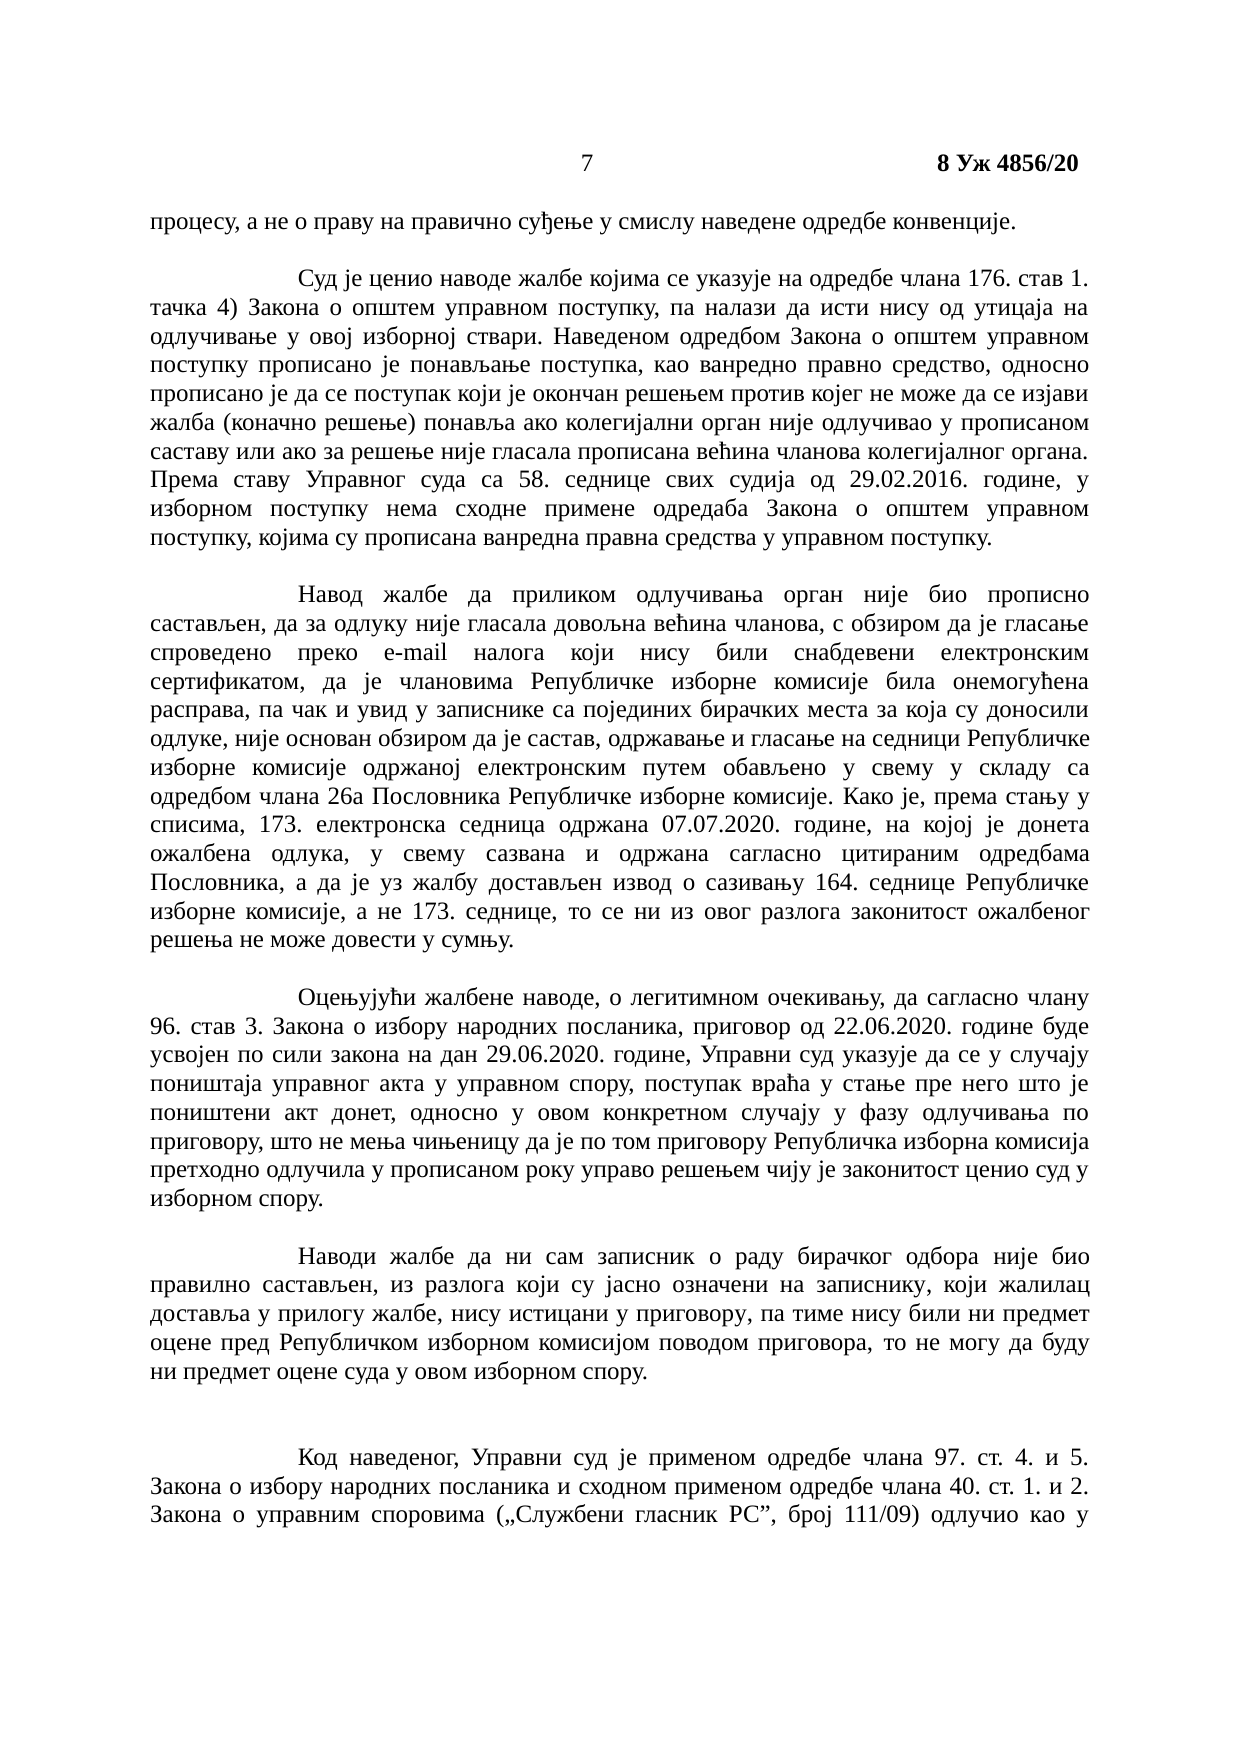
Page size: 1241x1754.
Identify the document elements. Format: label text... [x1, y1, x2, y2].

text Код наведеног, Управни суд је применом одредбе члана 97. ст. 4. и 5. Закона о избору народних посланика и сходном применом одредбе члана 40. ст. 1. и 2. Закона о управним споровима („Службени гласник РС”, број 111/09) одлучио као у [150, 1442, 1090, 1528]
text Оцењујући жалбене наводе, о легитимном очекивању, да сагласно члану 96. став 3. Закона о избору народних посланика, приговор од 22.06.2020. године буде усвојен по сили закона на дан 29.06.2020. године, Управни суд указује да се у случају поништаја управног акта у управном спору, поступак враћа у стање пре него што је поништени акт донет, односно у овом конкретном случају у фазу одлучивања по приговору, што не мења чињеницу да је по том приговору Републичка изборна комисија претходно одлучила у прописаном року управо решењем чију је законитост ценио суд у изборном спору. [150, 982, 1090, 1212]
text Навод жалбе да приликом одлучивања орган није био прописно састављен, да за одлуку није гласала довољна већина чланова, с обзиром да је гласање спроведено преко e-mail налога који нису били снабдевени електронским сертификатом, да је члановима Републичке изборне комисије била онемогућена расправа, па чак и увид у записнике са појединих бирачких места за која су доносили одлуке, није основан обзиром да је састав, одржавање и гласање на седници Републичке изборне комисије одржаној електронским путем обављено у свему у складу са одредбом члана 26а Пословника Републичке изборне комисије. Како је, према стању у списима, 173. електронска седница одржана 07.07.2020. године, на којој је донета ожалбена одлука, у свему сазвана и одржана сагласно цитираним одредбама Пословника, а да је уз жалбу достављен извод о сазивању 164. седнице Републичке изборне комисије, а не 173. седнице, то се ни из овог разлога законитост ожалбеног решења не може довести у сумњу. [150, 579, 1090, 953]
text Наводи жалбе да ни сам записник о раду бирачког одбора није био правилно састављен, из разлога који су јасно означени на записнику, који жалилац доставља у прилогу жалбе, нису истицани у приговору, па тиме нису били ни предмет оцене пред Републичком изборном комисијом поводом приговора, то не могу да буду ни предмет оцене суда у овом изборном спору. [150, 1241, 1090, 1384]
text процесу, а не о праву на правично суђење у смислу наведене одредбе конвенције. [150, 206, 1090, 234]
text Суд је ценио наводе жалбе којима се указује на одредбе члана 176. став 1. тачка 4) Закона о општем управном поступку, па налази да исти нису од утицаја на одлучивање у овој изборној ствари. Наведеном одредбом Закона о општем управном поступку прописано је понављање поступка, као ванредно правно средство, односно прописано је да се поступак који је окончан решењем против којег не може да се изјави жалба (коначно решење) понавља ако колегијални орган није одлучивао у прописаном саставу или ако за решење није гласала прописана већина чланова колегијалног органа. Према ставу Управног суда са 58. седнице свих судија од 29.02.2016. године, у изборном поступку нема сходне примене одредаба Закона о општем управном поступку, којима су прописана ванредна правна средства у управном поступку. [150, 263, 1090, 551]
